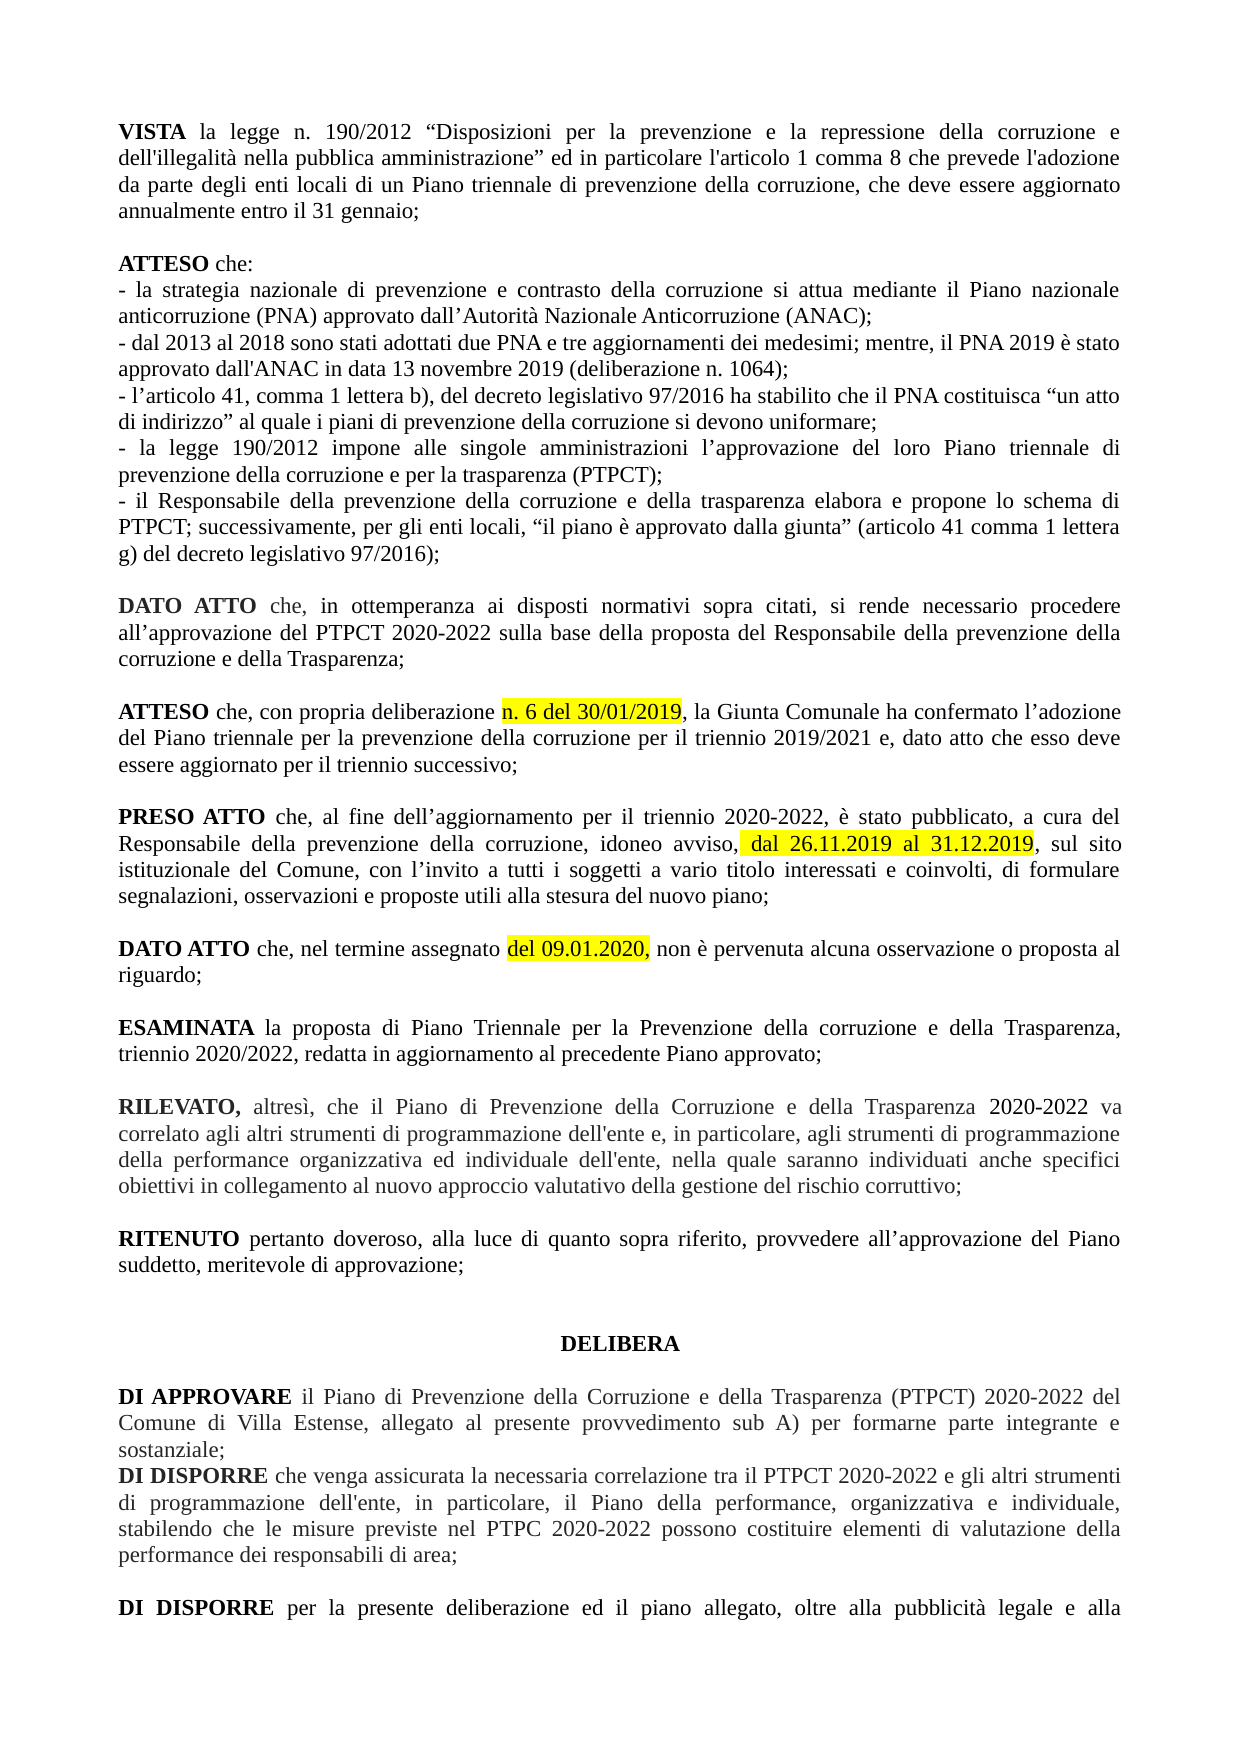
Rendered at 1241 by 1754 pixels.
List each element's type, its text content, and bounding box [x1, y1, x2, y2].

text RITENUTO pertanto doveroso, alla luce di quanto sopra riferito, provvedere all’approvazione del Piano suddetto, meritevole di approvazione; [118, 1225, 1122, 1278]
text VISTA la legge n. 190/2012 “Disposizioni per la prevenzione e la repressione della corruzione e dell'illegalità nella pubblica amministrazione” ed in particolare l'articolo 1 comma 8 che prevede l'adozione da parte degli enti locali di un Piano triennale di prevenzione della corruzione, che deve essere aggiornato annualmente entro il 31 gennaio; [118, 118, 1122, 223]
text DI APPROVARE il Piano di Prevenzione della Corruzione e della Trasparenza (PTPCT) 2020-2022 del Comune di Villa Estense, allegato al presente provvedimento sub A) per formarne parte integrante e sostanziale; [118, 1383, 1122, 1462]
text PRESO ATTO che, al fine dell’aggiornamento per il triennio 2020-2022, è stato pubblicato, a cura del Responsabile della prevenzione della corruzione, idoneo avviso, dal 26.11.2019 al 31.12.2019, sul sito istituzionale del Comune, con l’invito a tutti i soggetti a vario titolo interessati e coinvolti, di formulare segnalazioni, osservazioni e proposte utili alla stesura del nuovo piano; [118, 803, 1122, 909]
text RILEVATO, altresì, che il Piano di Prevenzione della Corruzione e della Trasparenza 2020-2022 va correlato agli altri strumenti di programmazione dell'ente e, in particolare, agli strumenti di programmazione della performance organizzativa ed individuale dell'ente, nella quale saranno individuati anche specifici obiettivi in collegamento al nuovo approccio valutativo della gestione del rischio corruttivo; [118, 1093, 1122, 1199]
text ATTESO che, con propria deliberazione n. 6 del 30/01/2019, la Giunta Comunale ha confermato l’adozione del Piano triennale per la prevenzione della corruzione per il triennio 2019/2021 e, dato atto che esso deve essere aggiornato per il triennio successivo; [118, 698, 1122, 777]
text DELIBERA [118, 1330, 1122, 1357]
text - l’articolo 41, comma 1 lettera b), del decreto legislativo 97/2016 ha stabilito che il PNA costituisca “un atto di indirizzo” al quale i piani di prevenzione della corruzione si devono uniformare; [118, 382, 1122, 434]
text - la strategia nazionale di prevenzione e contrasto della corruzione si attua mediante il Piano nazionale anticorruzione (PNA) approvato dall’Autorità Nazionale Anticorruzione (ANAC); [118, 276, 1122, 329]
text DI DISPORRE che venga assicurata la necessaria correlazione tra il PTPCT 2020-2022 e gli altri strumenti di programmazione dell'ente, in particolare, il Piano della performance, organizzativa e individuale, stabilendo che le misure previste nel PTPC 2020-2022 possono costituire elementi di valutazione della performance dei responsabili di area; [118, 1462, 1122, 1568]
text - il Responsabile della prevenzione della corruzione e della trasparenza elabora e propone lo schema di PTPCT; successivamente, per gli enti locali, “il piano è approvato dalla giunta” (articolo 41 comma 1 lettera g) del decreto legislativo 97/2016); [118, 487, 1122, 566]
text DI DISPORRE per la presente deliberazione ed il piano allegato, oltre alla pubblicità legale e alla [118, 1594, 1122, 1620]
text ATTESO che: [118, 250, 1122, 276]
text DATO ATTO che, nel termine assegnato del 09.01.2020, non è pervenuta alcuna osservazione o proposta al riguardo; [118, 935, 1122, 988]
text DATO ATTO che, in ottemperanza ai disposti normativi sopra citati, si rende necessario procedere all’approvazione del PTPCT 2020-2022 sulla base della proposta del Responsabile della prevenzione della corruzione e della Trasparenza; [118, 592, 1122, 672]
text - la legge 190/2012 impone alle singole amministrazioni l’approvazione del loro Piano triennale di prevenzione della corruzione e per la trasparenza (PTPCT); [118, 434, 1122, 487]
text - dal 2013 al 2018 sono stati adottati due PNA e tre aggiornamenti dei medesimi; mentre, il PNA 2019 è stato approvato dall'ANAC in data 13 novembre 2019 (deliberazione n. 1064); [118, 329, 1122, 382]
text ESAMINATA la proposta di Piano Triennale per la Prevenzione della corruzione e della Trasparenza, triennio 2020/2022, redatta in aggiornamento al precedente Piano approvato; [118, 1014, 1122, 1067]
